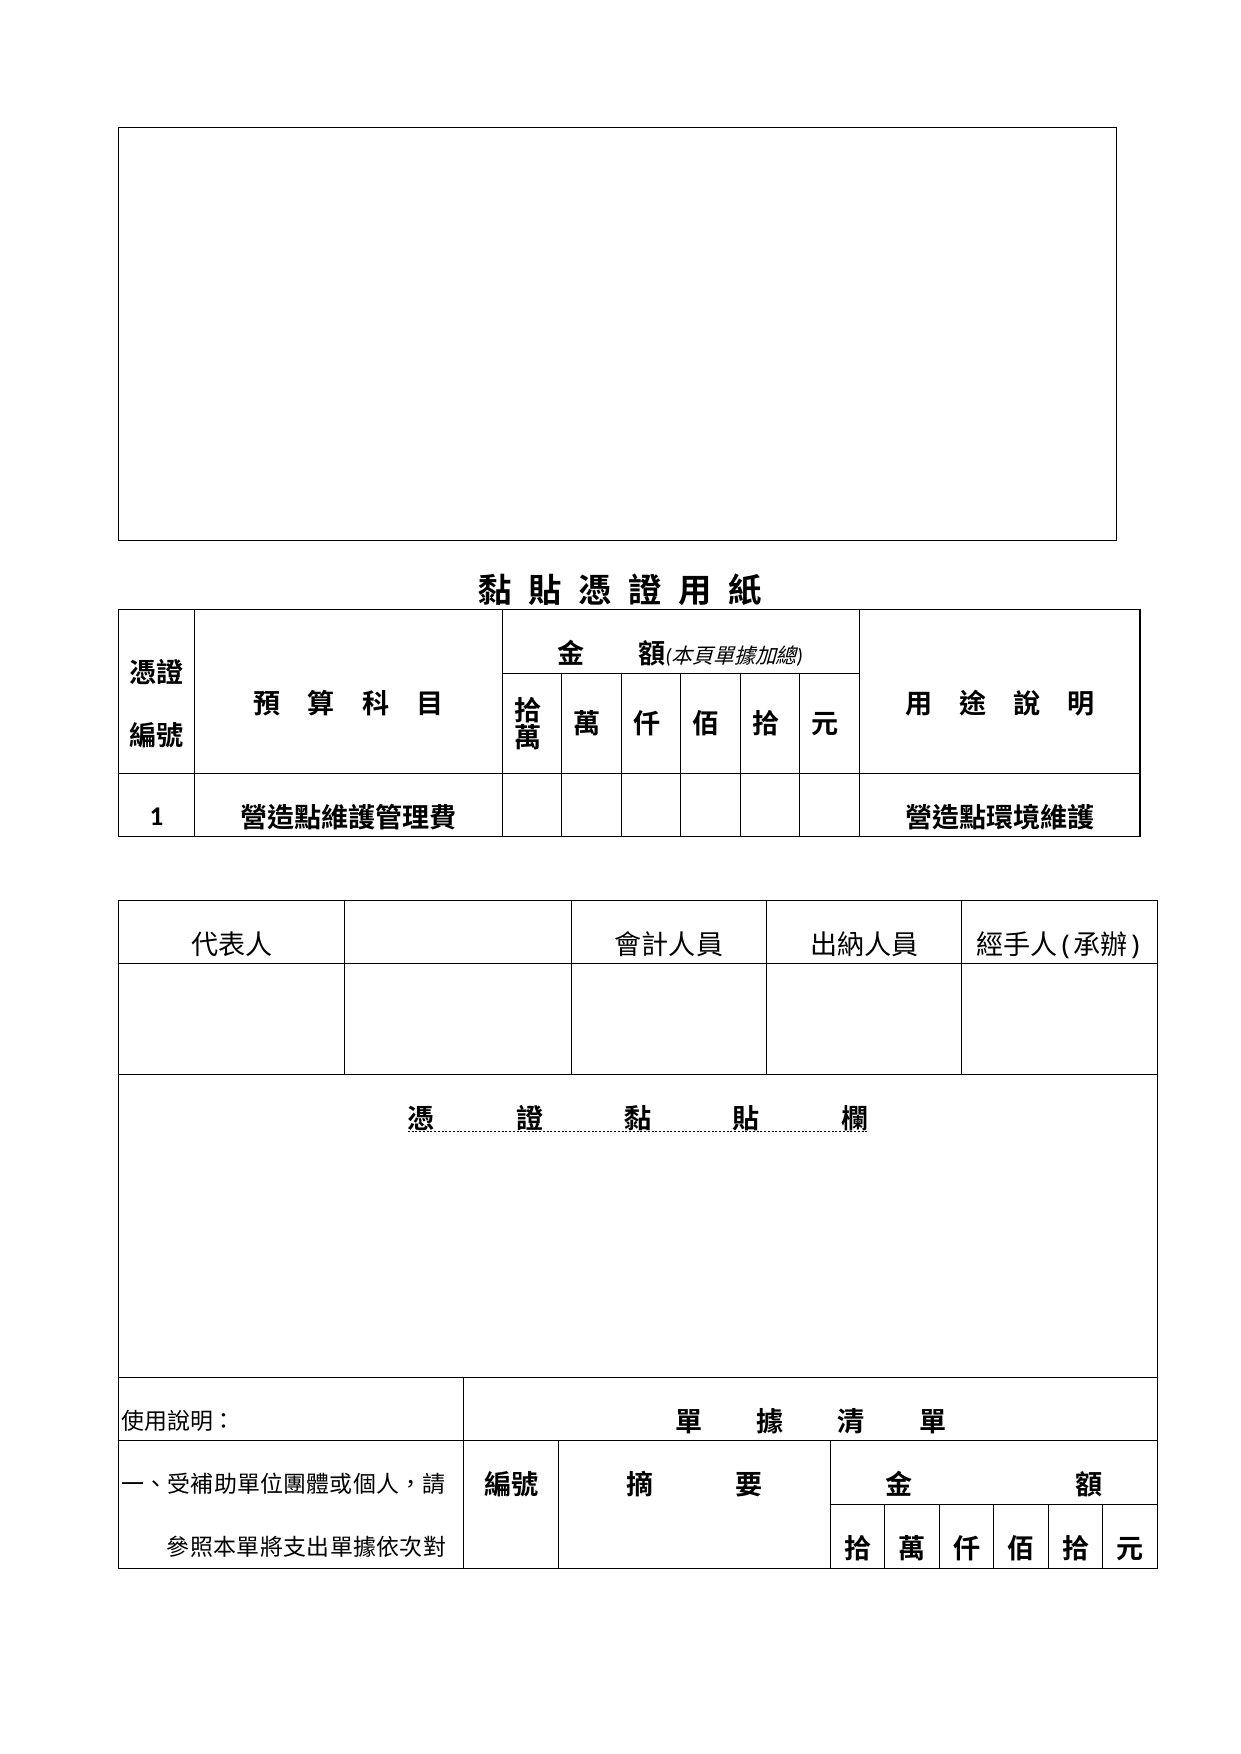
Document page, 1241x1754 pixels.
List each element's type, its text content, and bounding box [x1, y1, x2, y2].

table_cell [572, 964, 766, 1074]
table_header 用 途 說 明 [860, 610, 1139, 773]
table_cell 佰 [994, 1505, 1048, 1567]
table_cell 萬 [562, 674, 621, 773]
table_header 經手人(承辦) [962, 901, 1157, 963]
table_header 憑證編號 [119, 610, 194, 773]
table_cell 摘 要 [559, 1441, 830, 1567]
table_cell 仟 [940, 1505, 993, 1567]
table_cell [800, 774, 859, 836]
table_cell 單 據 清 單 [464, 1378, 1157, 1440]
table_cell [119, 128, 1116, 540]
table_cell [962, 964, 1157, 1074]
table_cell 仟 [622, 674, 680, 773]
table_cell [767, 964, 961, 1074]
table_cell 元 [800, 674, 859, 773]
table_cell 憑 證 黏 貼 欄 [119, 1075, 1157, 1377]
table_cell 元 [1103, 1505, 1157, 1567]
table_header 會計人員 [572, 901, 766, 963]
table_header [345, 901, 571, 963]
table_cell 拾 [831, 1505, 884, 1567]
table_cell 金 額 [831, 1441, 1157, 1504]
table_cell 營造點環境維護 [860, 774, 1139, 836]
table_cell 使用說明： [119, 1378, 463, 1440]
table_header 出納人員 [767, 901, 961, 963]
table_cell [562, 774, 621, 836]
table_cell 編號 [464, 1441, 558, 1567]
text 黏 貼 憑 證 用 紙 [118, 547, 1122, 609]
table_cell 萬 [885, 1505, 939, 1567]
table_cell 一、受補助單位團體或個人，請參照本單將支出單據依次對齊粘貼，如單據過小，則將單據粘貼於左右二邊之中央，上邊乃應對平浮貼。 二、每張用紙以黏貼3~5張單據為原則，並填寫單據清單。 三、本用紙僅貼主要單據，如有附件，應註明張數，並將各項附件附於本單之後。 四、單據較大者，應於報銷時依本單四邊線尺寸，予以摺疊。 五、支出用途由經手人在單據內詳加註明。 六、影印本單使用時，大小以A4直式為標準，並裝訂成冊，連同費用結報明細表等辦理結報。 [119, 1441, 463, 1567]
table_cell 佰 [681, 674, 740, 773]
table_cell 營造點維護管理費 [195, 774, 502, 836]
table_cell [622, 774, 680, 836]
table_cell [503, 774, 561, 836]
table_header 金 額(本頁單據加總) [503, 610, 859, 673]
table_cell [119, 964, 344, 1074]
table_header 代表人 [119, 901, 344, 963]
table_cell 拾萬 [503, 674, 561, 773]
table_header 預 算 科 目 [195, 610, 502, 773]
table_cell [345, 964, 571, 1074]
table_cell [681, 774, 740, 836]
table_cell 拾 [1049, 1505, 1102, 1567]
table_cell 1 [119, 774, 194, 836]
table_cell [741, 774, 799, 836]
table_cell 拾 [741, 674, 799, 773]
